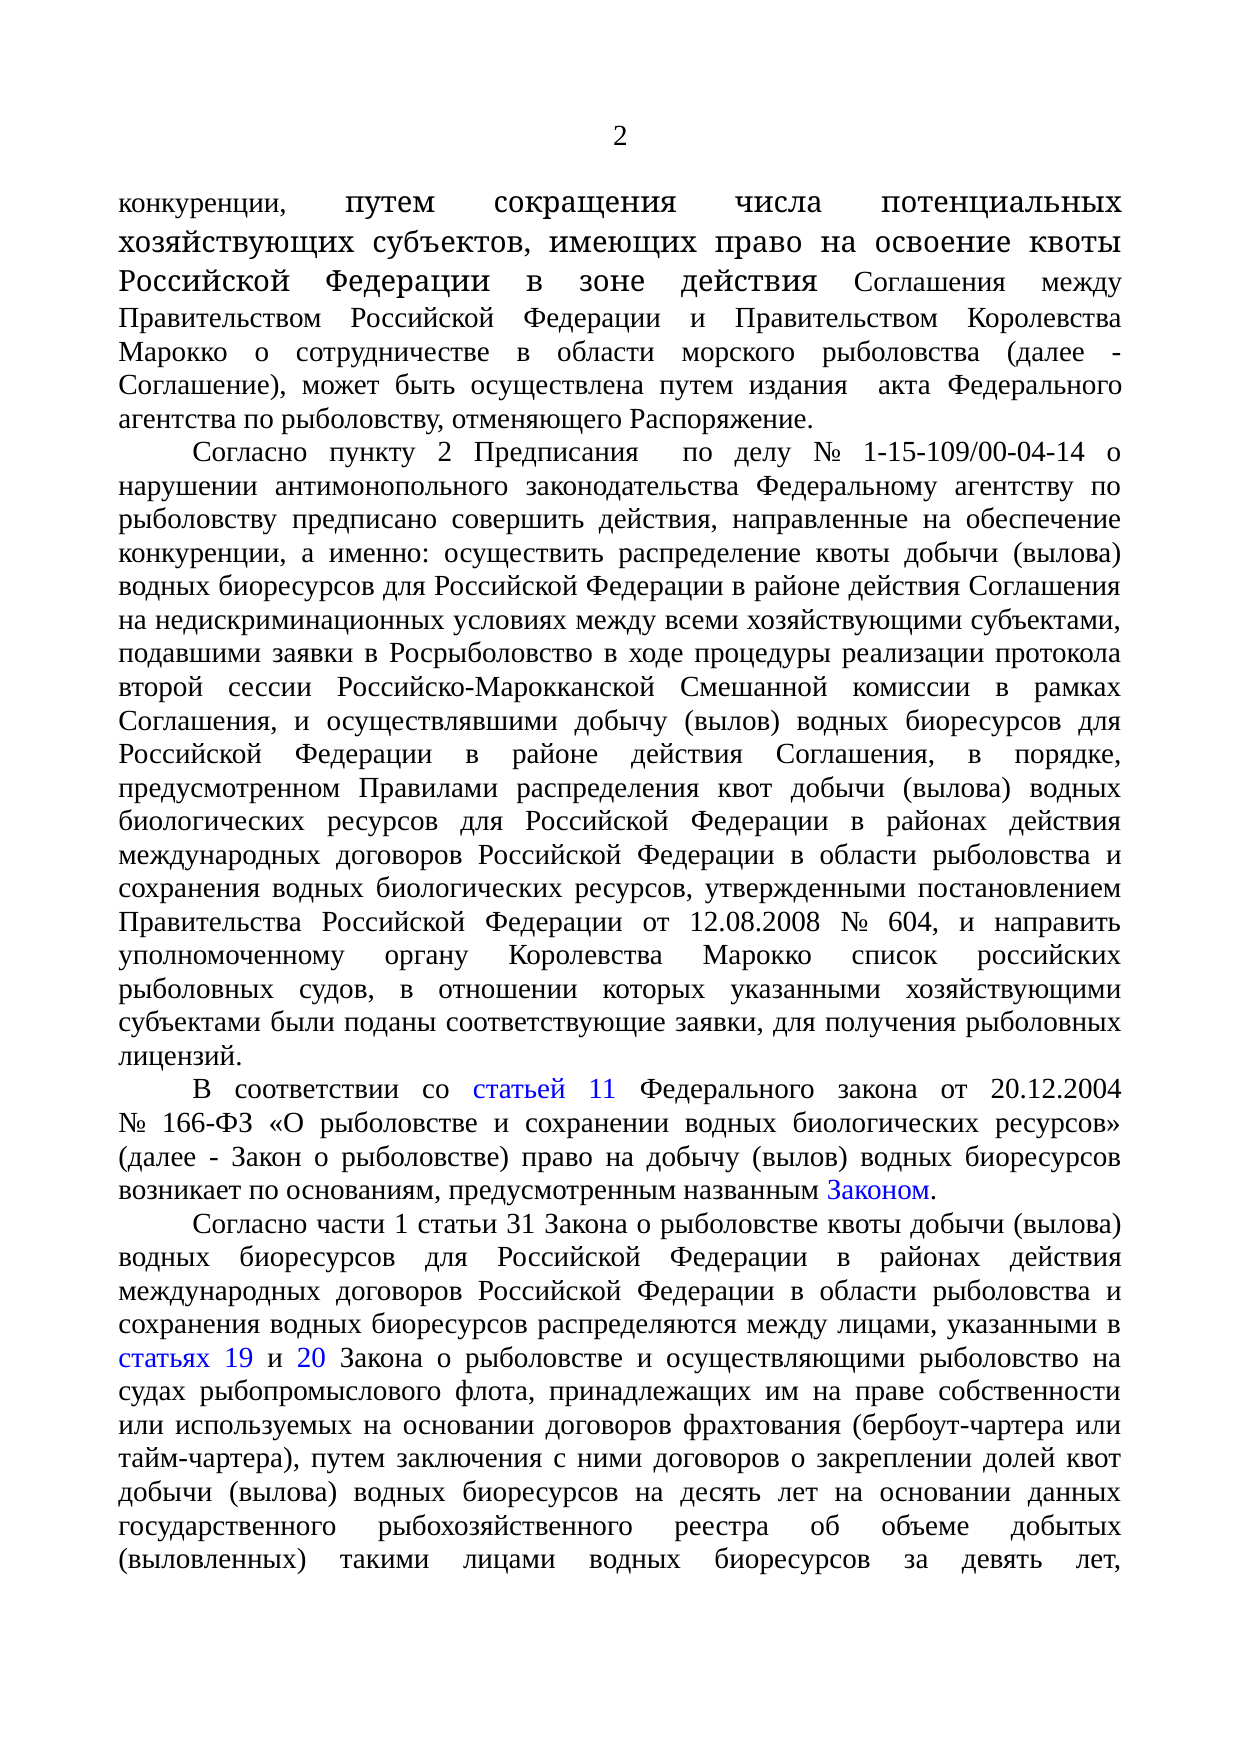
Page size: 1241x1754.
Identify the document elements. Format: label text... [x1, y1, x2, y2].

text Согласно части 1 статьи 31 Закона о рыболовстве квоты добычи (вылова) водных биоресурсов для Российской Федерации в районах действия международных договоров Российской Федерации в области рыболовства и сохранения водных биоресурсов распределяются между лицами, указанными в статьях 19 и 20 Закона о рыболовстве и осуществляющими рыболовство на судах рыбопромыслового флота, принадлежащих им на праве собственности или используемых на основании договоров фрахтования (бербоут-чартера или тайм-чартера), путем заключения с ними договоров о закреплении долей квот добычи (вылова) водных биоресурсов на десять лет на основании данных государственного рыбохозяйственного реестра об объеме добытых (выловленных) такими лицами водных биоресурсов за девять лет, [118, 1206, 1122, 1575]
text конкуренции, путем сокращения числа потенциальных хозяйствующих субъектов, имеющих право на освоение квоты Российской Федерации в зоне действия Соглашения между Правительством Российской Федерации и Правительством Королевства Марокко о сотрудничестве в области морского рыболовства (далее - Соглашение), может быть осуществлена путем издания акта Федерального агентства по рыболовству, отменяющего Распоряжение. [118, 181, 1122, 434]
text В соответствии со статьей 11 Федерального закона от 20.12.2004 № 166-ФЗ «О рыболовстве и сохранении водных биологических ресурсов» (далее - Закон о рыболовстве) право на добычу (вылов) водных биоресурсов возникает по основаниям, предусмотренным названным Законом. [118, 1072, 1122, 1206]
text Согласно пункту 2 Предписания по делу № 1-15-109/00-04-14 о нарушении антимонопольного законодательства Федеральному агентству по рыболовству предписано совершить действия, направленные на обеспечение конкуренции, а именно: осуществить распределение квоты добычи (вылова) водных биоресурсов для Российской Федерации в районе действия Соглашения на недискриминационных условиях между всеми хозяйствующими субъектами, подавшими заявки в Росрыболовство в ходе процедуры реализации протокола второй сессии Российско-Марокканской Смешанной комиссии в рамках Соглашения, и осуществлявшими добычу (вылов) водных биоресурсов для Российской Федерации в районе действия Соглашения, в порядке, предусмотренном Правилами распределения квот добычи (вылова) водных биологических ресурсов для Российской Федерации в районах действия международных договоров Российской Федерации в области рыболовства и сохранения водных биологических ресурсов, утвержденными постановлением Правительства Российской Федерации от 12.08.2008 № 604, и направить уполномоченному органу Королевства Марокко список российских рыболовных судов, в отношении которых указанными хозяйствующими субъектами были поданы соответствующие заявки, для получения рыболовных лицензий. [118, 434, 1122, 1072]
